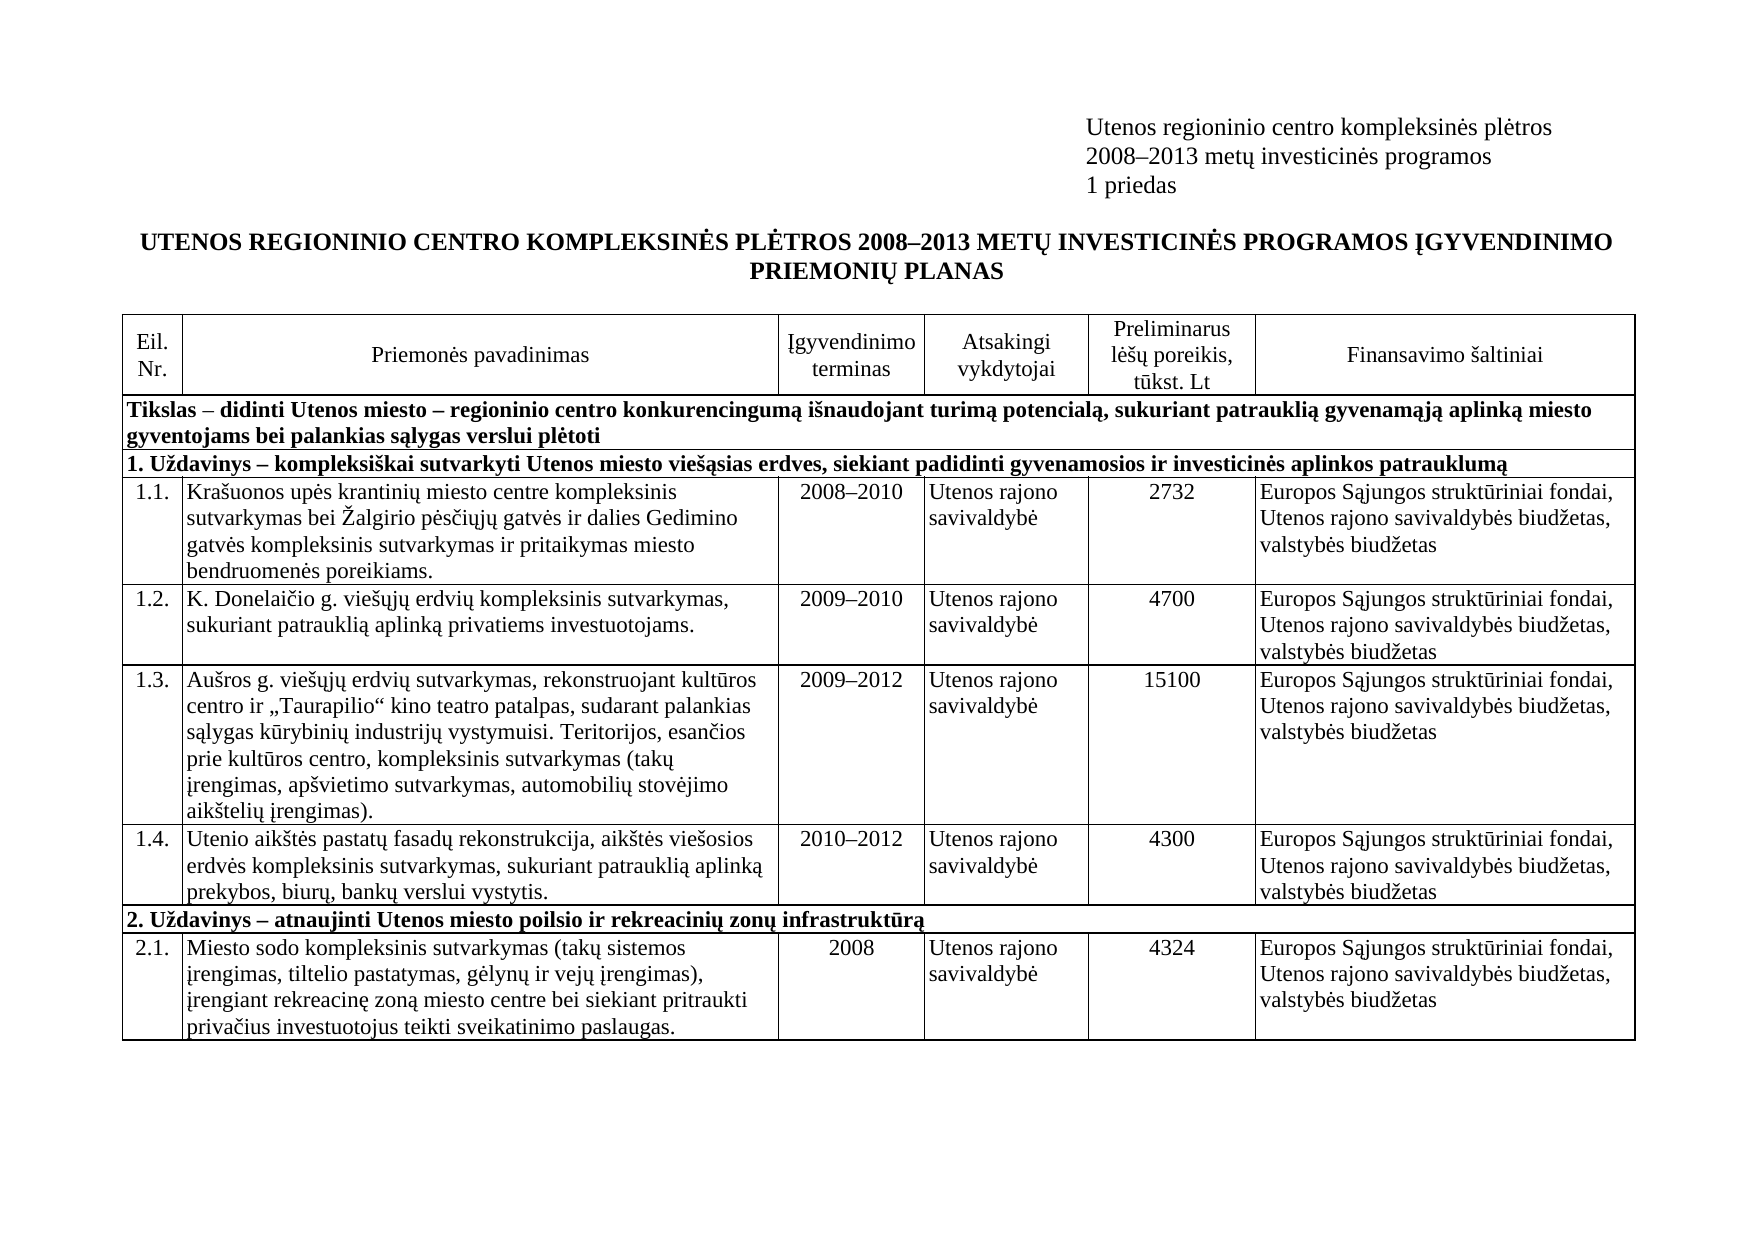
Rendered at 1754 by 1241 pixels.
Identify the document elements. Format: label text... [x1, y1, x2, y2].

table_cell Utenos rajono savivaldybė [925, 478, 1088, 583]
table_cell Europos Sąjungos struktūriniai fondai, Utenos rajono savivaldybės biudžetas, valstybės biudžetas [1256, 666, 1634, 824]
table_cell 2. Uždavinys – atnaujinti Utenos miesto poilsio ir rekreacinių zonų infrastruktūrą [123, 906, 1634, 932]
table_cell 2009–2010 [779, 585, 924, 664]
table_cell 1. Uždavinys – kompleksiškai sutvarkyti Utenos miesto viešąsias erdves, siekiant padidinti gyvenamosios ir investicinės aplinkos patrauklumą [123, 450, 1634, 476]
table_cell Utenio aikštės pastatų fasadų rekonstrukcija, aikštės viešosios erdvės kompleksinis sutvarkymas, sukuriant patrauklią aplinką prekybos, biurų, bankų verslui vystytis. [183, 825, 778, 904]
table_header Eil. Nr. [123, 315, 182, 394]
table_cell 2.1. [123, 934, 182, 1039]
text Utenos regioninio centro kompleksinės plėtros 2008–2013 metų investicinės programos [1086, 112, 1571, 170]
table_cell Utenos rajono savivaldybė [925, 666, 1088, 824]
table_cell Utenos rajono savivaldybė [925, 585, 1088, 664]
table_header Preliminarus lėšų poreikis, tūkst. Lt [1089, 315, 1255, 394]
table_header Atsakingi vykdytojai [925, 315, 1088, 394]
table_header Finansavimo šaltiniai [1256, 315, 1634, 394]
table_cell Aušros g. viešųjų erdvių sutvarkymas, rekonstruojant kultūros centro ir „Taurapilio“ kino teatro patalpas, sudarant palankias sąlygas kūrybinių industrijų vystymuisi. Teritorijos, esančios prie kultūros centro, kompleksinis sutvarkymas (takų įrengimas, apšvietimo sutvarkymas, automobilių stovėjimo aikštelių įrengimas). [183, 666, 778, 824]
table_cell 15100 [1089, 666, 1255, 824]
table_cell Utenos rajono savivaldybė [925, 825, 1088, 904]
table_cell 2009–2012 [779, 666, 924, 824]
table_cell 4324 [1089, 934, 1255, 1039]
table_cell 1.4. [123, 825, 182, 904]
table_cell Utenos rajono savivaldybė [925, 934, 1088, 1039]
table_cell Miesto sodo kompleksinis sutvarkymas (takų sistemos įrengimas, tiltelio pastatymas, gėlynų ir vejų įrengimas), įrengiant rekreacinę zoną miesto centre bei siekiant pritraukti privačius investuotojus teikti sveikatinimo paslaugas. [183, 934, 778, 1039]
text 1 priedas [1086, 170, 1571, 199]
table_cell K. Donelaičio g. viešųjų erdvių kompleksinis sutvarkymas, sukuriant patrauklią aplinką privatiems investuotojams. [183, 585, 778, 664]
text UTENOS REGIONINIO CENTRO KOMPLEKSINĖS PLĖTROS 2008–2013 METŲ INVESTICINĖS PROGRAMOS ĮGYVENDINIMO PRIEMONIŲ PLANAS [118, 227, 1635, 285]
table_cell Tikslas – didinti Utenos miesto – regioninio centro konkurencingumą išnaudojant turimą potencialą, sukuriant patrauklią gyvenamąją aplinką miesto gyventojams bei palankias sąlygas verslui plėtoti [123, 396, 1634, 448]
table_cell 4700 [1089, 585, 1255, 664]
table_header Priemonės pavadinimas [183, 315, 778, 394]
table_cell Europos Sąjungos struktūriniai fondai, Utenos rajono savivaldybės biudžetas, valstybės biudžetas [1256, 825, 1634, 904]
table_cell Europos Sąjungos struktūriniai fondai, Utenos rajono savivaldybės biudžetas, valstybės biudžetas [1256, 934, 1634, 1039]
table_cell 1.3. [123, 666, 182, 824]
table_cell Europos Sąjungos struktūriniai fondai, Utenos rajono savivaldybės biudžetas, valstybės biudžetas [1256, 478, 1634, 583]
table_cell Krašuonos upės krantinių miesto centre kompleksinis sutvarkymas bei Žalgirio pėsčiųjų gatvės ir dalies Gedimino gatvės kompleksinis sutvarkymas ir pritaikymas miesto bendruomenės poreikiams. [183, 478, 778, 583]
table_cell 2010–2012 [779, 825, 924, 904]
table_cell 2008 [779, 934, 924, 1039]
table_header Įgyvendinimo terminas [779, 315, 924, 394]
table_cell 1.2. [123, 585, 182, 664]
table_cell 2732 [1089, 478, 1255, 583]
table_cell 2008–2010 [779, 478, 924, 583]
table_cell 1.1. [123, 478, 182, 583]
table_cell 4300 [1089, 825, 1255, 904]
table_cell Europos Sąjungos struktūriniai fondai, Utenos rajono savivaldybės biudžetas, valstybės biudžetas [1256, 585, 1634, 664]
